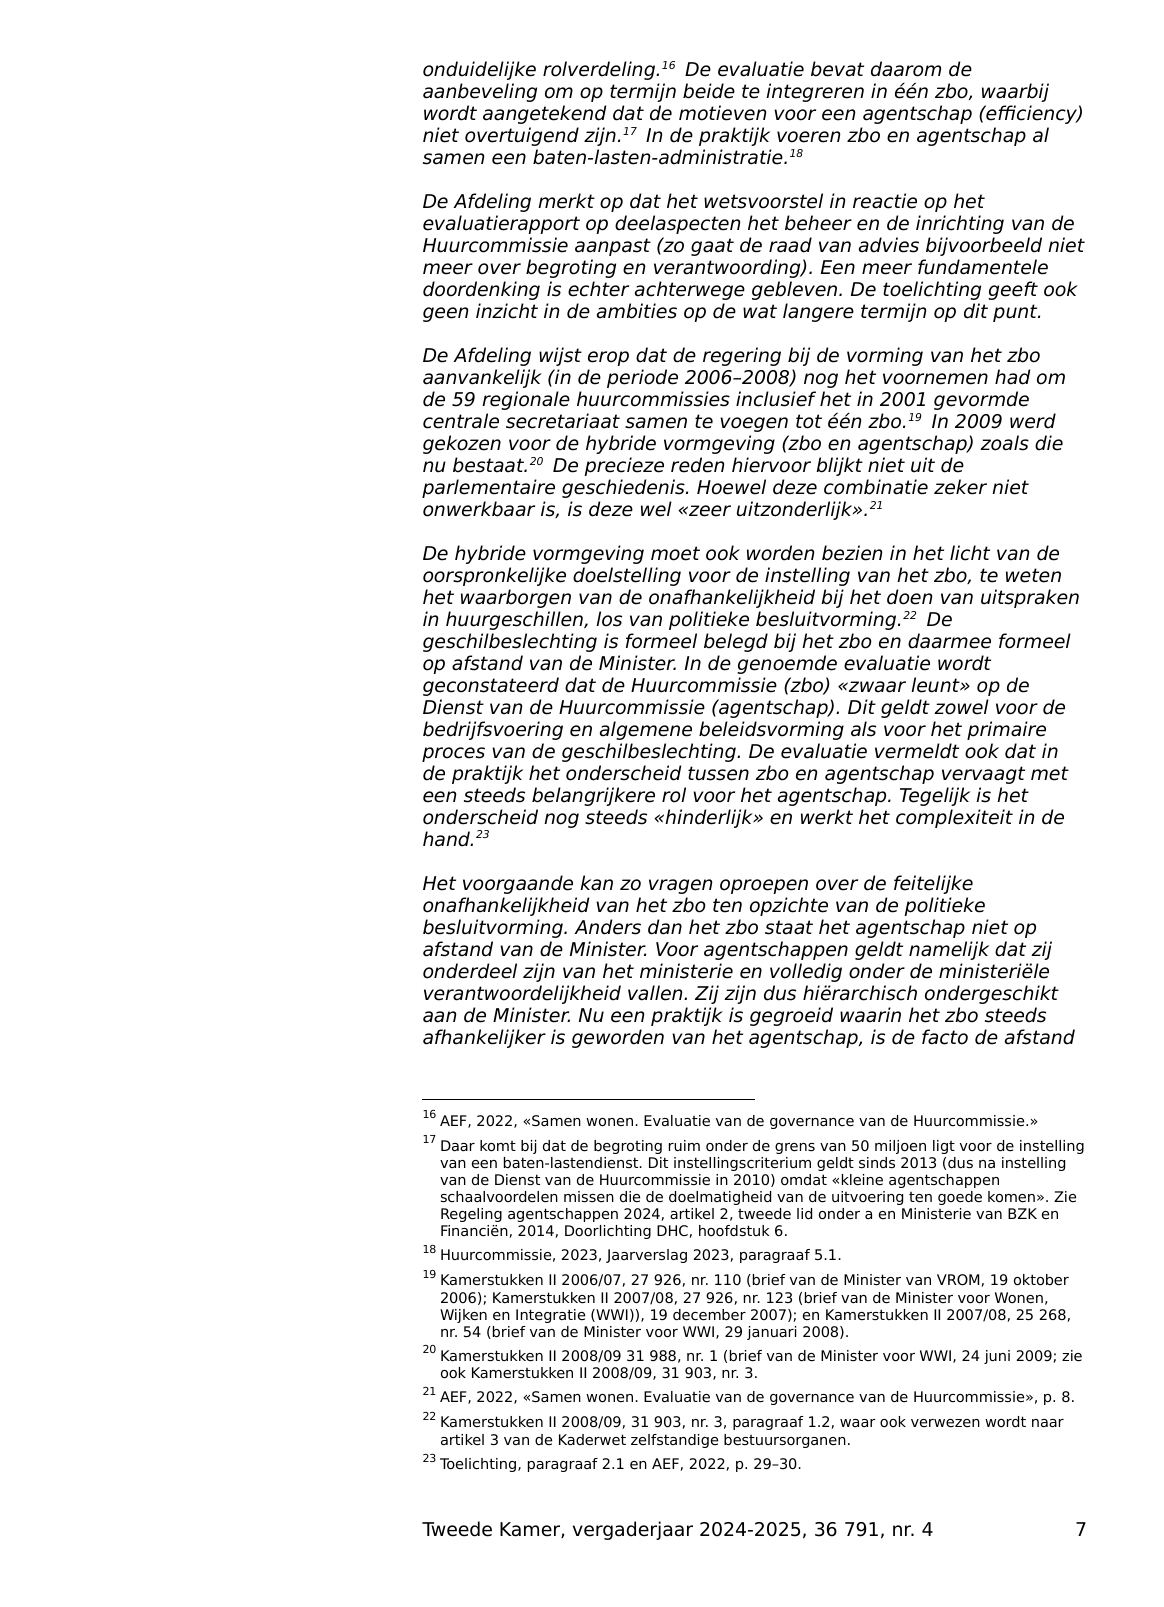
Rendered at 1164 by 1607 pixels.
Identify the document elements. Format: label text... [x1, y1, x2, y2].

text Huurcommissie, 2023, Jaarverslag 2023, paragraaf 5.1. [422, 1243, 1087, 1265]
text De hybride vormgeving moet ook worden bezien in het licht van de oorspronkelijke doelstelling voor de instelling van het zbo, te weten het waarborgen van de onafhankelijkheid bij het doen van uitspraken in huurgeschillen, los van politieke besluitvorming. De geschilbeslechting is formeel belegd bij het zbo en daarmee formeel op afstand van de Minister. In de genoemde evaluatie wordt geconstateerd dat de Huurcommissie (zbo) «zwaar leunt» op de Dienst van de Huurcommissie (agentschap). Dit geldt zowel voor de bedrijfsvoering en algemene beleidsvorming als voor het primaire proces van de geschilbeslechting. De evaluatie vermeldt ook dat in de praktijk het onderscheid tussen zbo en agentschap vervaagt met een steeds belangrijkere rol voor het agentschap. Tegelijk is het onderscheid nog steeds «hinderlijk» en werkt het complexiteit in de hand. [422, 543, 1087, 851]
text De Afdeling merkt op dat het wetsvoorstel in reactie op het evaluatierapport op deelaspecten het beheer en de inrichting van de Huurcommissie aanpast (zo gaat de raad van advies bijvoorbeeld niet meer over begroting en verantwoording). Een meer fundamentele doordenking is echter achterwege gebleven. De toelichting geeft ook geen inzicht in de ambities op de wat langere termijn op dit punt. [422, 191, 1087, 323]
text Het voorgaande kan zo vragen oproepen over de feitelijke onafhankelijkheid van het zbo ten opzichte van de politieke besluitvorming. Anders dan het zbo staat het agentschap niet op afstand van de Minister. Voor agentschappen geldt namelijk dat zij onderdeel zijn van het ministerie en volledig onder de ministeriële verantwoordelijkheid vallen. Zij zijn dus hiërarchisch ondergeschikt aan de Minister. Nu een praktijk is gegroeid waarin het zbo steeds afhankelijker is geworden van het agentschap, is de facto de afstand [422, 873, 1087, 1049]
text AEF, 2022, «Samen wonen. Evaluatie van de governance van de Huurcommissie», p. 8. [422, 1385, 1087, 1407]
text Kamerstukken II 2008/09 31 988, nr. 1 (brief van de Minister voor WWI, 24 juni 2009; zie ook Kamerstukken II 2008/09, 31 903, nr. 3. [422, 1343, 1087, 1382]
text AEF, 2022, «Samen wonen. Evaluatie van de governance van de Huurcommissie.» [422, 1108, 1087, 1131]
text Kamerstukken II 2008/09, 31 903, nr. 3, paragraaf 1.2, waar ook verwezen wordt naar artikel 3 van de Kaderwet zelfstandige bestuursorganen. [422, 1410, 1087, 1449]
text Toelichting, paragraaf 2.1 en AEF, 2022, p. 29–30. [422, 1452, 1087, 1474]
text De Afdeling wijst erop dat de regering bij de vorming van het zbo aanvankelijk (in de periode 2006–2008) nog het voornemen had om de 59 regionale huurcommissies inclusief het in 2001 gevormde centrale secretariaat samen te voegen tot één zbo. In 2009 werd gekozen voor de hybride vormgeving (zbo en agentschap) zoals die nu bestaat. De precieze reden hiervoor blijkt niet uit de parlementaire geschiedenis. Hoewel deze combinatie zeker niet onwerkbaar is, is deze wel «zeer uitzonderlijk». [422, 345, 1087, 521]
text onduidelijke rolverdeling. De evaluatie bevat daarom de aanbeveling om op termijn beide te integreren in één zbo, waarbij wordt aangetekend dat de motieven voor een agentschap (efficiency) niet overtuigend zijn. In de praktijk voeren zbo en agentschap al samen een baten-lasten-administratie. [422, 59, 1087, 169]
text Kamerstukken II 2006/07, 27 926, nr. 110 (brief van de Minister van VROM, 19 oktober 2006); Kamerstukken II 2007/08, 27 926, nr. 123 (brief van de Minister voor Wonen, Wijken en Integratie (WWI)), 19 december 2007); en Kamerstukken II 2007/08, 25 268, nr. 54 (brief van de Minister voor WWI, 29 januari 2008). [422, 1268, 1087, 1341]
text Daar komt bij dat de begroting ruim onder de grens van 50 miljoen ligt voor de instelling van een baten-lastendienst. Dit instellingscriterium geldt sinds 2013 (dus na instelling van de Dienst van de Huurcommissie in 2010) omdat «kleine agentschappen schaalvoordelen missen die de doelmatigheid van de uitvoering ten goede komen». Zie Regeling agentschappen 2024, artikel 2, tweede lid onder a en Ministerie van BZK en Financiën, 2014, Doorlichting DHC, hoofdstuk 6. [422, 1133, 1087, 1240]
